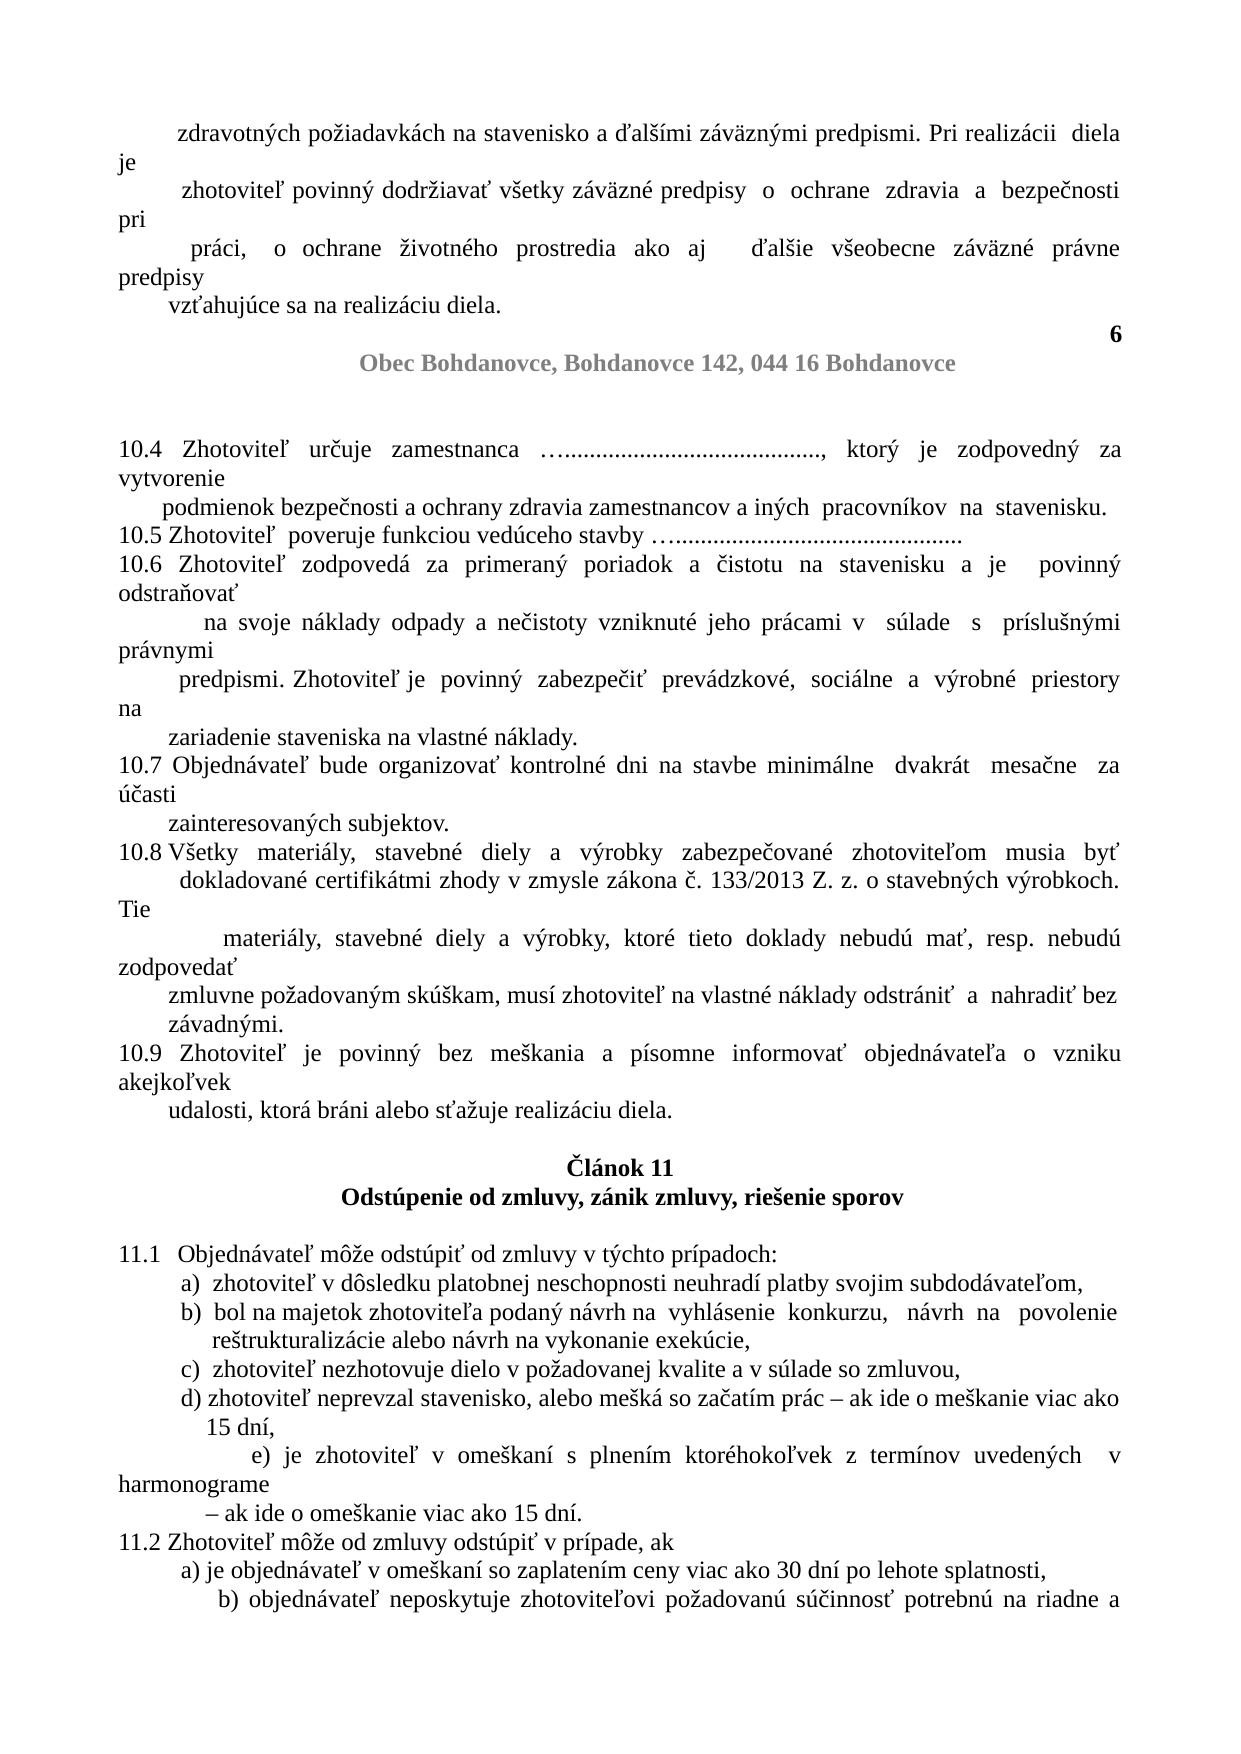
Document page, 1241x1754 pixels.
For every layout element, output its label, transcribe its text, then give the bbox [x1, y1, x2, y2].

text materiály, stavebné diely a výrobky, ktoré tieto doklady nebudú mať, resp. nebudú zodpovedať [118, 923, 1122, 981]
text zmluvne požadovaným skúškam, musí zhotoviteľ na vlastné náklady odstrániť a nahradiť bez [118, 981, 1122, 1009]
text reštrukturalizácie alebo návrh na vykonanie exekúcie, [118, 1326, 1122, 1354]
text zhotoviteľ povinný dodržiavať všetky záväzné predpisy o ochrane zdravia a bezpečnosti pri [118, 176, 1122, 233]
text 10.5 Zhotoviteľ poveruje funkciou vedúceho stavby ….............................................. [118, 521, 1122, 549]
text práci, o ochrane životného prostredia ako aj ďalšie všeobecne záväzné právne predpisy [118, 233, 1122, 291]
text 11.2 Zhotoviteľ môže od zmluvy odstúpiť v prípade, ak [118, 1527, 1122, 1556]
text podmienok bezpečnosti a ochrany zdravia zamestnancov a iných pracovníkov na stavenisku. [118, 492, 1122, 521]
text dokladované certifikátmi zhody v zmysle zákona č. 133/2013 Z. z. o stavebných výrobkoch. Tie [118, 866, 1122, 923]
text 11.1 Objednávateľ môže odstúpiť od zmluvy v týchto prípadoch: [118, 1239, 1122, 1268]
text zariadenie staveniska na vlastné náklady. [118, 722, 1122, 751]
text c) zhotoviteľ nezhotovuje dielo v požadovanej kvalite a v súlade so zmluvou, [118, 1354, 1122, 1383]
text 10.9 Zhotoviteľ je povinný bez meškania a písomne informovať objednávateľa o vzniku akejkoľvek [118, 1038, 1122, 1096]
text zdravotných požiadavkách na stavenisko a ďalšími záväznými predpismi. Pri realizácii diela je [118, 118, 1122, 176]
text 10.4 Zhotoviteľ určuje zamestnanca …........................................., ktorý je zodpovedný za vytvorenie [118, 434, 1122, 492]
text Článok 11 [118, 1153, 1122, 1182]
text 15 dní, [118, 1412, 1122, 1441]
text e) je zhotoviteľ v omeškaní s plnením ktoréhokoľvek z termínov uvedených v harmonograme [118, 1441, 1122, 1498]
text Obec Bohdanovce, Bohdanovce 142, 044 16 Bohdanovce [193, 348, 1122, 377]
text b) objednávateľ neposkytuje zhotoviteľovi požadovanú súčinnosť potrebnú na riadne a [118, 1584, 1122, 1613]
text vzťahujúce sa na realizáciu diela. [118, 291, 1122, 319]
text 6 [118, 319, 1122, 348]
text b) bol na majetok zhotoviteľa podaný návrh na vyhlásenie konkurzu, návrh na povolenie [118, 1297, 1122, 1326]
text 10.7 Objednávateľ bude organizovať kontrolné dni na stavbe minimálne dvakrát mesačne za účasti [118, 751, 1122, 808]
text a) je objednávateľ v omeškaní so zaplatením ceny viac ako 30 dní po lehote splatnosti, [118, 1556, 1122, 1584]
text predpismi. Zhotoviteľ je povinný zabezpečiť prevádzkové, sociálne a výrobné priestory na [118, 664, 1122, 722]
text a) zhotoviteľ v dôsledku platobnej neschopnosti neuhradí platby svojim subdodávateľom, [118, 1268, 1122, 1297]
text udalosti, ktorá bráni alebo sťažuje realizáciu diela. [118, 1096, 1122, 1124]
text 10.6 Zhotoviteľ zodpovedá za primeraný poriadok a čistotu na stavenisku a je povinný odstraňovať [118, 549, 1122, 607]
text na svoje náklady odpady a nečistoty vzniknuté jeho prácami v súlade s príslušnými právnymi [118, 607, 1122, 664]
text zainteresovaných subjektov. [118, 808, 1122, 837]
text závadnými. [118, 1009, 1122, 1038]
text – ak ide o omeškanie viac ako 15 dní. [118, 1498, 1122, 1527]
text Odstúpenie od zmluvy, zánik zmluvy, riešenie sporov [123, 1182, 1122, 1211]
text d) zhotoviteľ neprevzal stavenisko, alebo mešká so začatím prác – ak ide o meškanie viac ako [118, 1383, 1122, 1412]
text 10.8 Všetky materiály, stavebné diely a výrobky zabezpečované zhotoviteľom musia byť [118, 837, 1122, 866]
